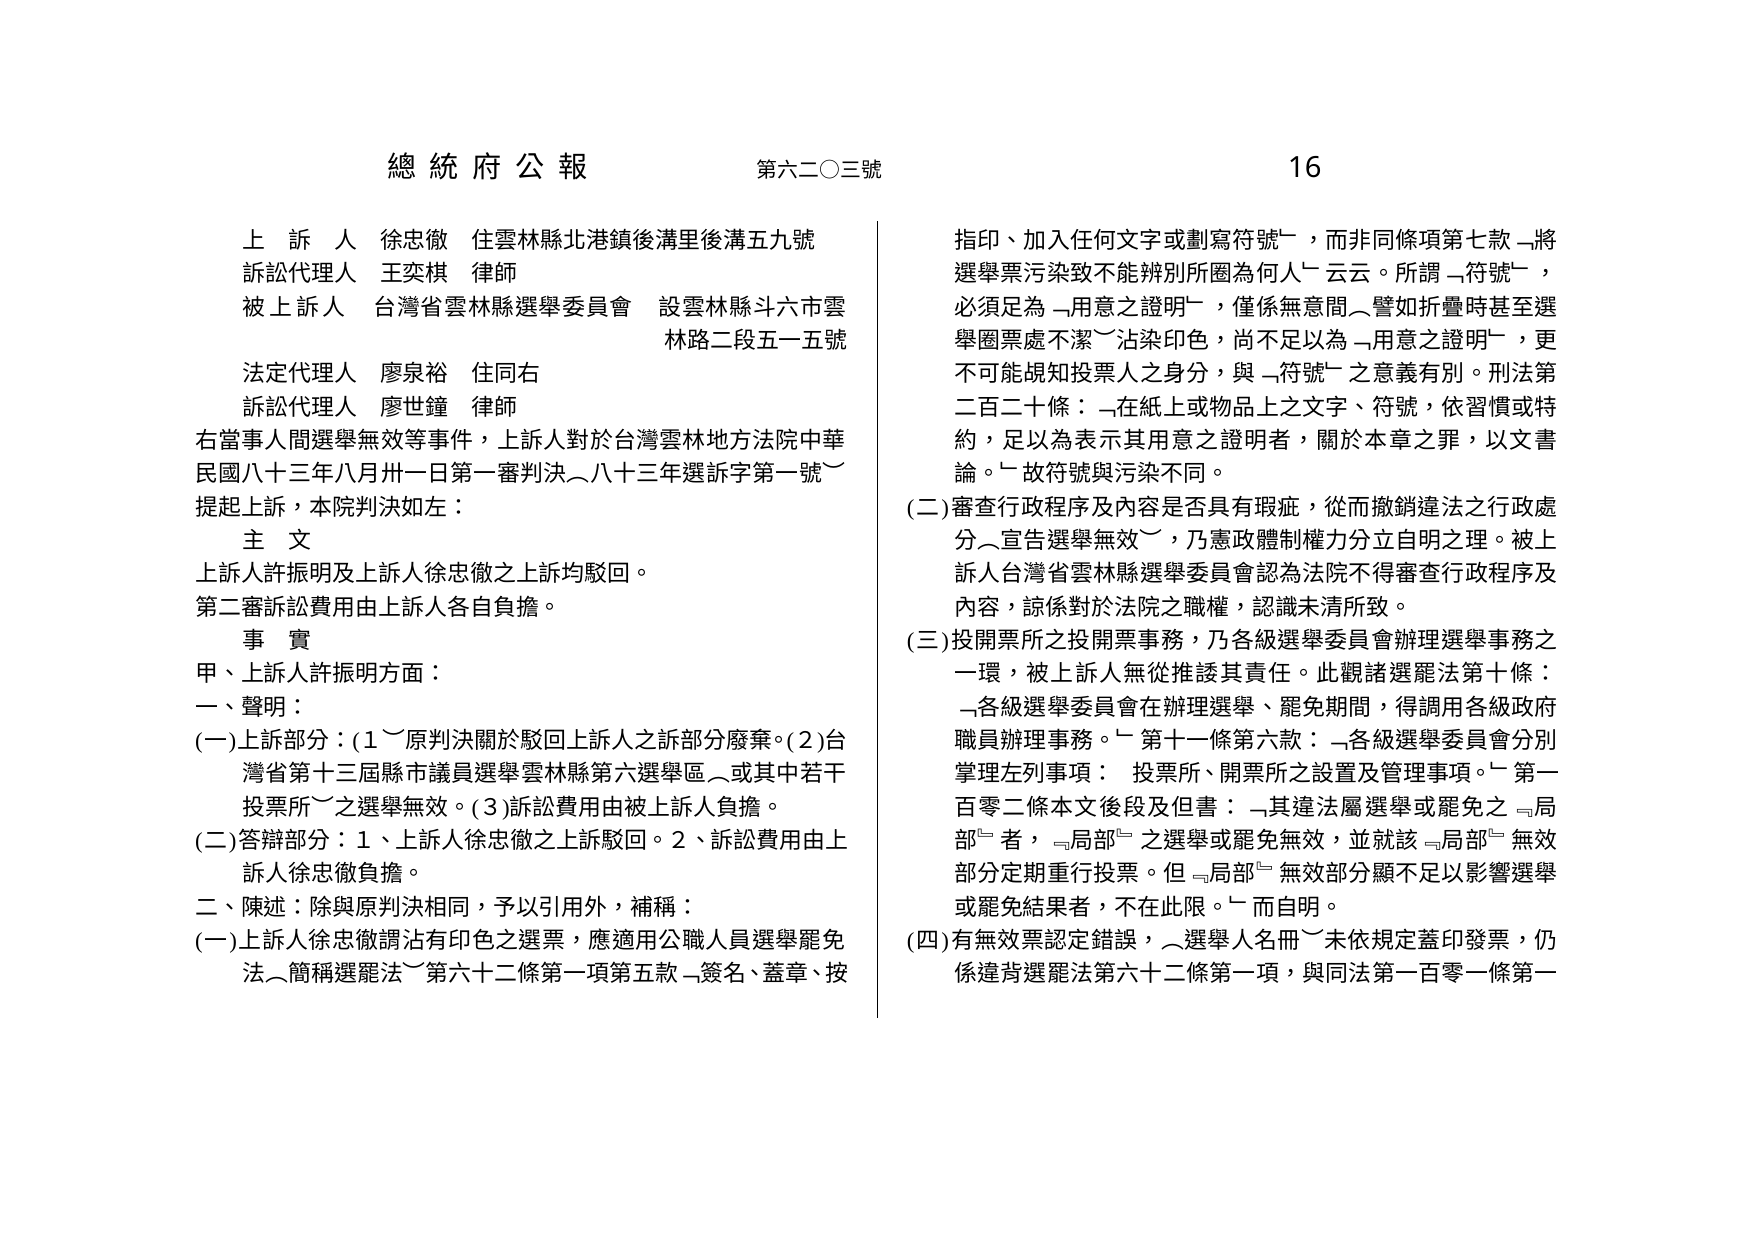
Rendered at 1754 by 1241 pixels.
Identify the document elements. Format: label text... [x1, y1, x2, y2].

text 指印、加入任何文字或劃寫符號﹂，而非同條項第七款﹁將選舉票污染致不能辨別所圈為何人﹂云云。所謂﹁符號﹂，必須足為﹁用意之證明﹂，僅係無意間︵譬如折疊時甚至選舉圈票處不潔︶沾染印色，尚不足以為﹁用意之證明﹂，更不可能覘知投票人之身分，與﹁符號﹂之意義有別。刑法第二百二十條：﹁在紙上或物品上之文字、符號，依習慣或特約，足以為表示其用意之證明者，關於本章之罪，以文書論。﹂故符號與污染不同。 [907, 222, 1559, 488]
text 林路二段五一五號 [467, 322, 847, 355]
text 法定代理人 廖泉裕 住同右 [242, 355, 847, 388]
text 上訴人許振明及上訴人徐忠徹之上訴均駁回。 [195, 555, 847, 588]
text 主 文 [242, 522, 847, 555]
text 訴訟代理人 王奕棋 律師 [242, 255, 847, 288]
text 第二審訴訟費用由上訴人各自負擔。 [195, 588, 847, 622]
text 事 實 [242, 622, 847, 655]
text 被上訴人 台灣省雲林縣選舉委員會 設雲林縣斗六市雲 [242, 288, 847, 322]
text 右當事人間選舉無效等事件，上訴人對於台灣雲林地方法院中華民國八十三年八月卅一日第一審判決︵八十三年選訴字第一號︶提起上訴，本院判決如左： [195, 422, 847, 522]
text (一)上訴部分：(１︶原判決關於駁回上訴人之訴部分廢棄。(２)台灣省第十三屆縣市議員選舉雲林縣第六選舉區︵或其中若干投票所︶之選舉無效。(３)訴訟費用由被上訴人負擔。 [195, 722, 847, 822]
text 甲、上訴人許振明方面： [195, 655, 847, 688]
text (四)有無效票認定錯誤，︵選舉人名冊︶未依規定蓋印發票，仍係違背選罷法第六十二條第一項，與同法第一百零一條第一 [907, 922, 1559, 988]
text 二、陳述：除與原判決相同，予以引用外，補稱： [195, 888, 847, 922]
text 訴訟代理人 廖世鐘 律師 [242, 388, 847, 422]
text (一)上訴人徐忠徹謂沾有印色之選票，應適用公職人員選舉罷免法︵簡稱選罷法︶第六十二條第一項第五款﹁簽名、蓋章、按 [195, 922, 847, 988]
text 一、聲明： [195, 688, 847, 722]
text (二)答辯部分：１、上訴人徐忠徹之上訴駁回。２、訴訟費用由上訴人徐忠徹負擔。 [195, 822, 847, 888]
text (二)審查行政程序及內容是否具有瑕疵，從而撤銷違法之行政處分︵宣告選舉無效︶，乃憲政體制權力分立自明之理。被上訴人台灣省雲林縣選舉委員會認為法院不得審查行政程序及內容，諒係對於法院之職權，認識未清所致。 [907, 488, 1559, 622]
text 上 訴 人 徐忠徹 住雲林縣北港鎮後溝里後溝五九號 [242, 222, 847, 255]
text (三)投開票所之投開票事務，乃各級選舉委員會辦理選舉事務之一環，被上訴人無從推諉其責任。此觀諸選罷法第十條：﹁各級選舉委員會在辦理選舉、罷免期間，得調用各級政府職員辦理事務。﹂第十一條第六款：﹁各級選舉委員會分別掌理左列事項：投票所、開票所之設置及管理事項。﹂第一百零二條本文後段及但書：﹁其違法屬選舉或罷免之﹃局部﹄者，﹃局部﹄之選舉或罷免無效，並就該﹃局部﹄無效部分定期重行投票。但﹃局部﹄無效部分顯不足以影響選舉或罷免結果者，不在此限。﹂而自明。 [907, 622, 1559, 922]
